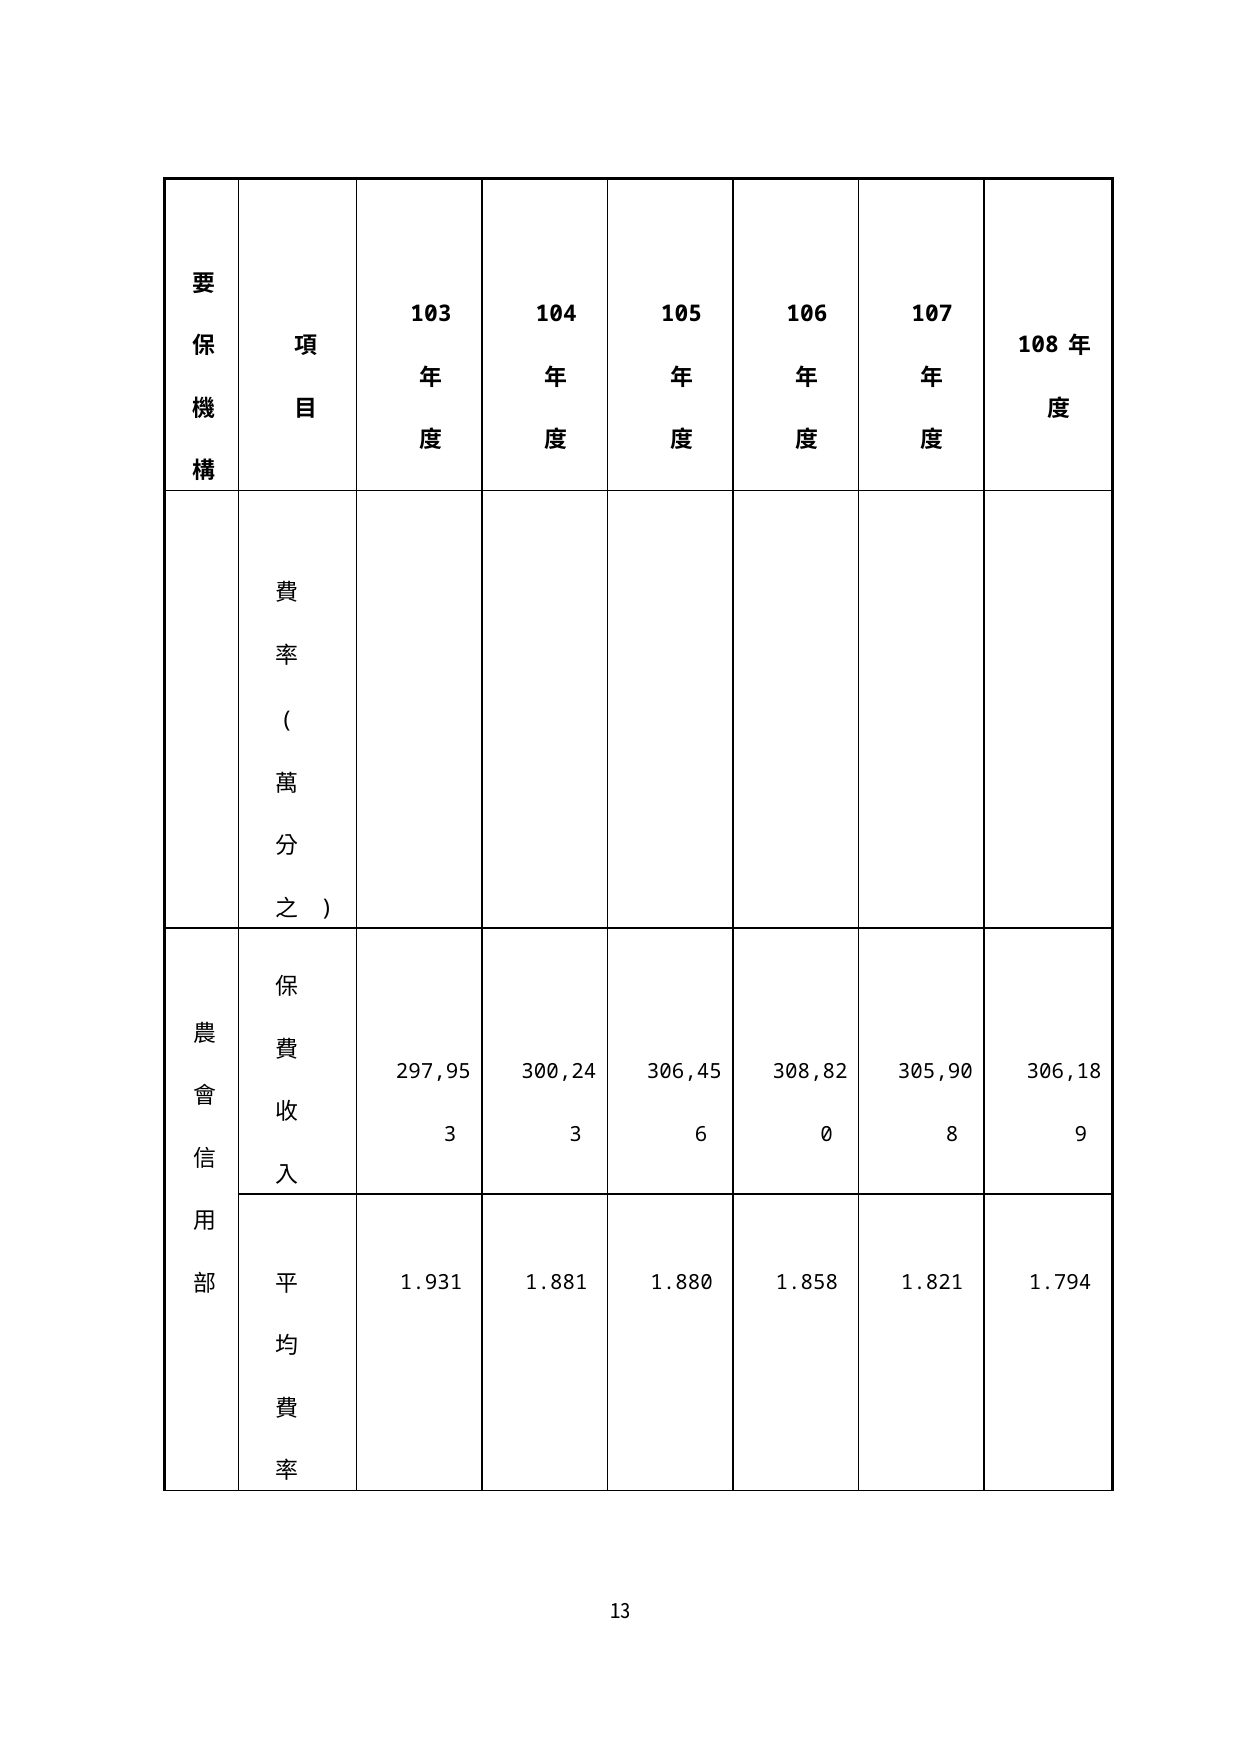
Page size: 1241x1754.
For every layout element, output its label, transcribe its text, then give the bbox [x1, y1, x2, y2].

table_cell 農會信用部 [166, 929, 238, 1490]
table_header 107年度 [859, 180, 983, 490]
table_header 要保 機構 [166, 180, 238, 490]
table_cell [985, 491, 1111, 927]
table_cell 300,243 [483, 929, 607, 1193]
table_header 108年度 [985, 180, 1111, 490]
table_cell 1.794 [985, 1195, 1111, 1490]
table_cell 1.931 [357, 1195, 481, 1490]
table_cell 保費收入 [239, 929, 356, 1193]
table_cell [608, 491, 732, 927]
table_header 103年度 [357, 180, 481, 490]
table_header 104年度 [483, 180, 607, 490]
table_cell 297,953 [357, 929, 481, 1193]
table_cell [859, 491, 983, 927]
table_cell 306,189 [985, 929, 1111, 1193]
table_cell 308,820 [734, 929, 858, 1193]
table_cell [734, 491, 858, 927]
table_cell 費率 (萬分之) [239, 491, 356, 927]
table_header 106年度 [734, 180, 858, 490]
table_cell 1.858 [734, 1195, 858, 1490]
table_cell 1.881 [483, 1195, 607, 1490]
table_header 項目 [239, 180, 356, 490]
table_cell 平均費率 [239, 1195, 356, 1490]
table_header 105年度 [608, 180, 732, 490]
table_cell 1.880 [608, 1195, 732, 1490]
table_cell 306,456 [608, 929, 732, 1193]
table_cell [166, 491, 238, 927]
table_cell 1.821 [859, 1195, 983, 1490]
table_cell [357, 491, 481, 927]
table_cell [483, 491, 607, 927]
table_cell 305,908 [859, 929, 983, 1193]
